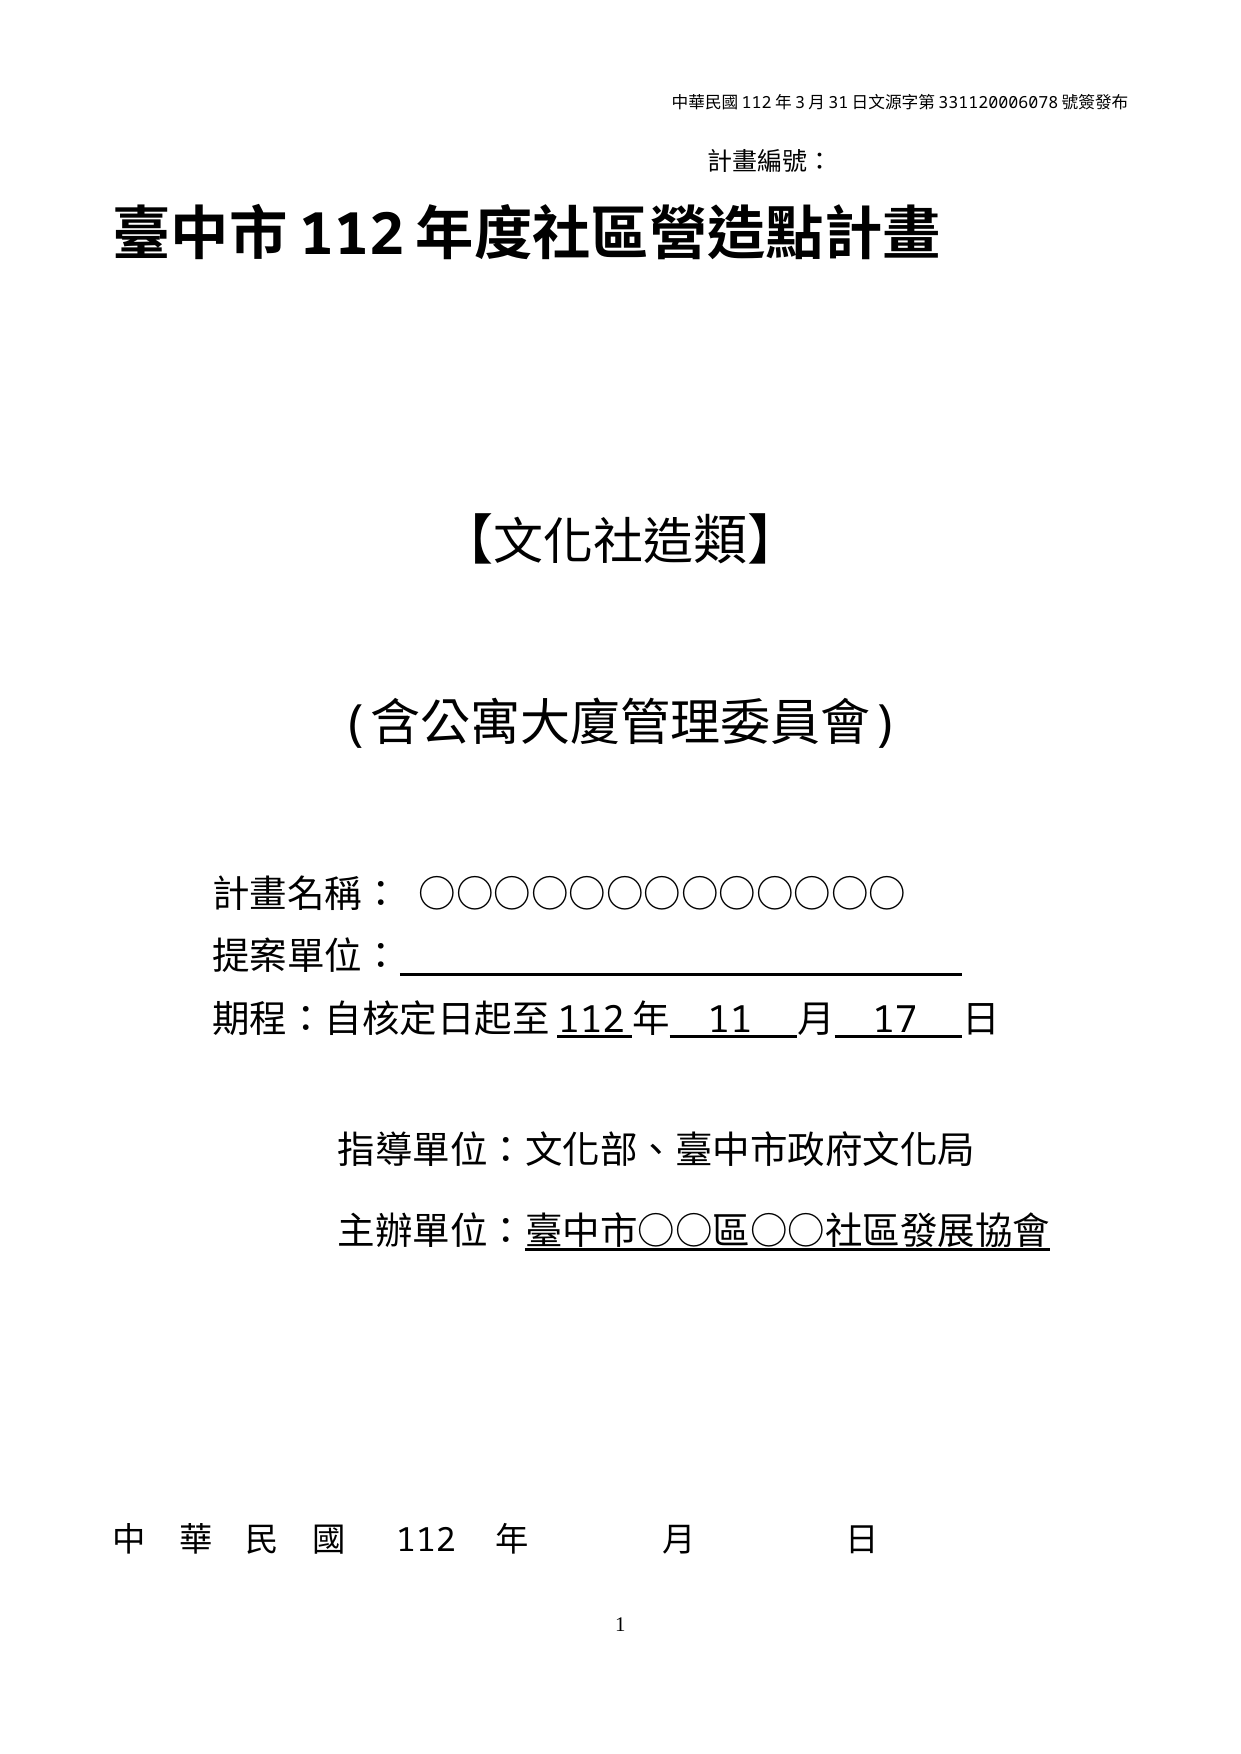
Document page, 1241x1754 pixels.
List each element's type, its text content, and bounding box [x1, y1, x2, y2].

text 計畫編號： [112, 142, 1128, 178]
text 期程：自核定日起至112年 11 月 17 日 [212, 980, 1128, 1043]
text 提案單位： [212, 918, 1128, 980]
text 指導單位：文化部、臺中市政府文化局 [112, 1119, 1128, 1174]
text 中 華 民 國 112 年 月 日 [112, 1512, 1128, 1561]
text 主辦單位：臺中市○○區○○社區發展協會 [112, 1201, 1128, 1256]
text 計畫名稱： ○○○○○○○○○○○○○ [212, 855, 1128, 918]
text 【文化社造類】 [112, 497, 1128, 575]
text (含公寓大廈管理委員會) [112, 683, 1128, 755]
text 臺中市112年度社區營造點計畫 [112, 187, 1128, 272]
